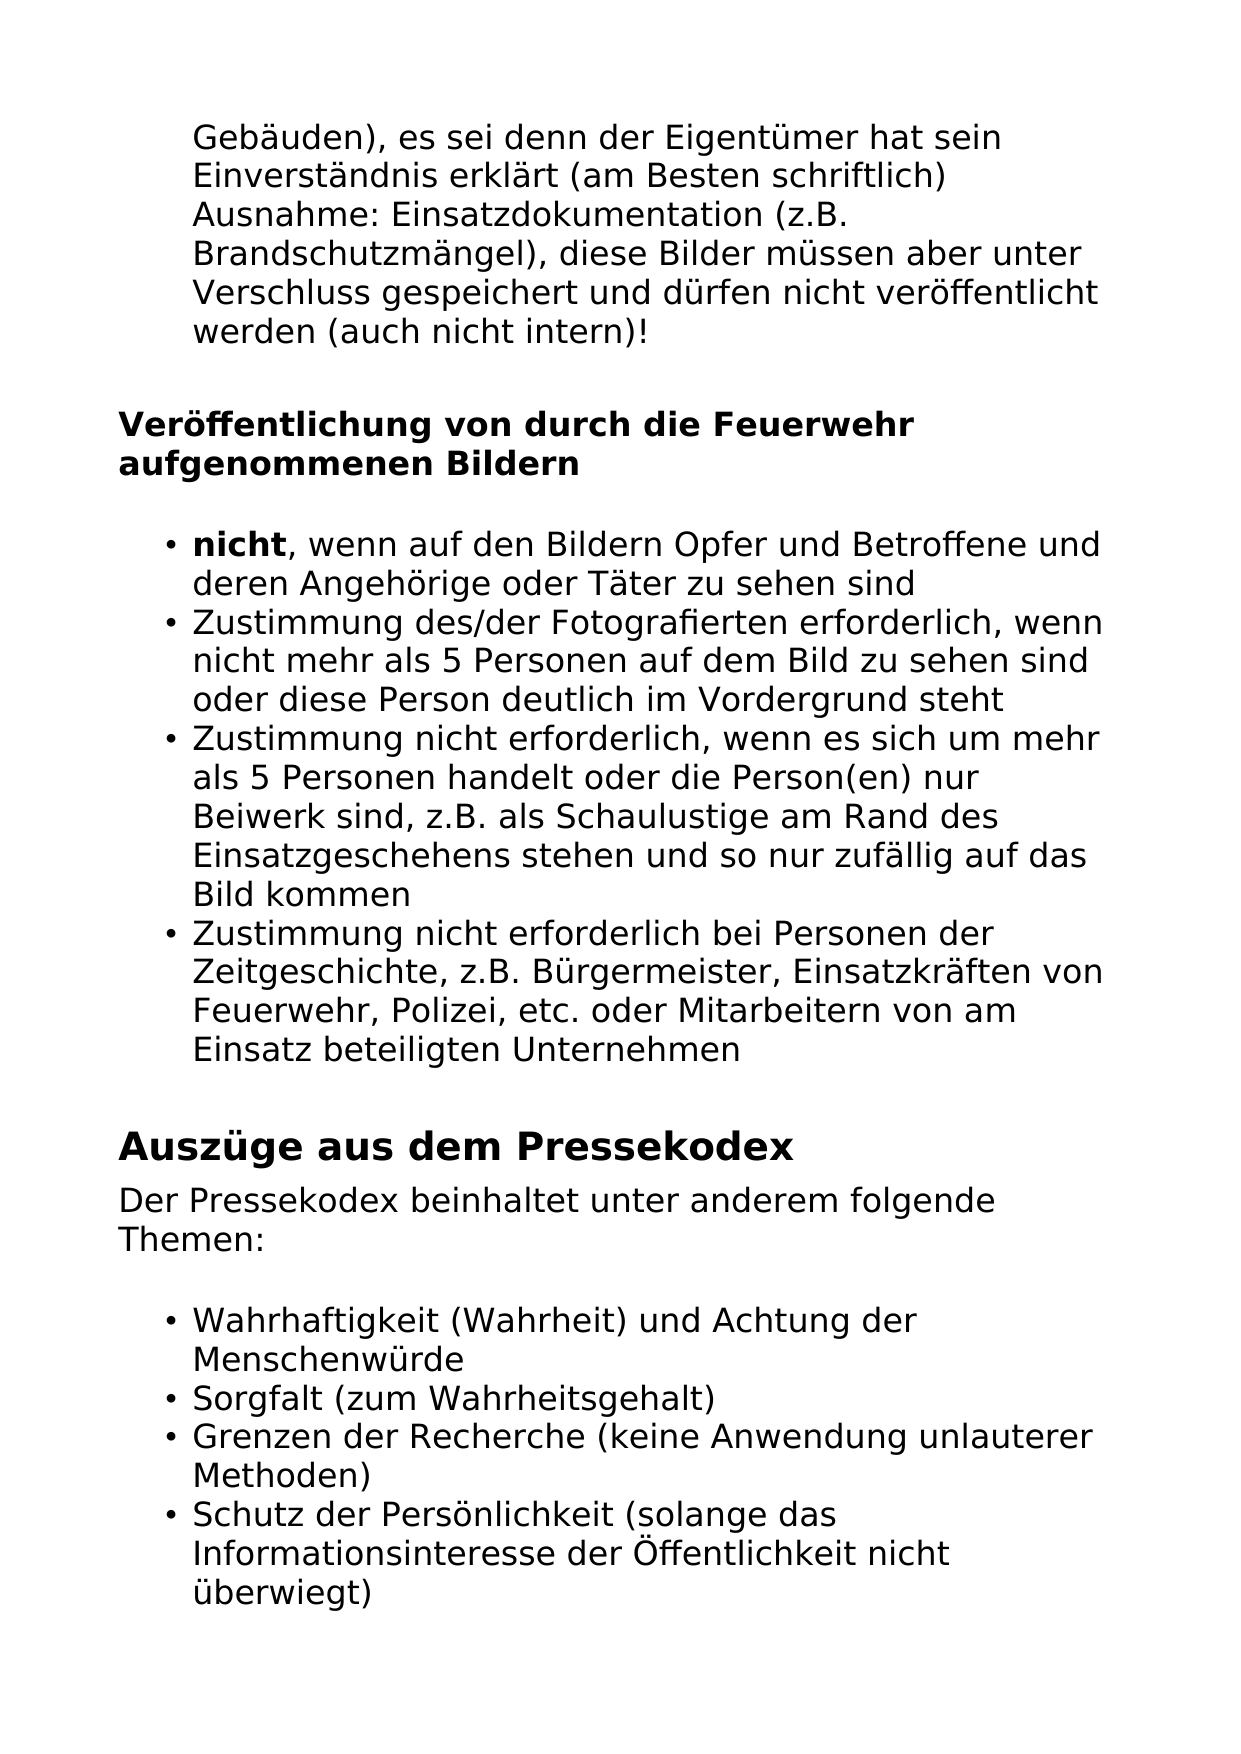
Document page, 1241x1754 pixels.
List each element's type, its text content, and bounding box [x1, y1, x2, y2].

list Sorgfalt (zum Wahrheitsgehalt) [177, 1379, 1122, 1418]
list Zustimmung des/der Fotografierten erforderlich, wenn nicht mehr als 5 Personen auf dem Bild zu sehen sind oder diese Person deutlich im Vordergrund steht [177, 603, 1122, 720]
list Wahrhaftigkeit (Wahrheit) und Achtung der Menschenwürde [177, 1301, 1122, 1379]
list nicht, wenn auf den Bildern Opfer und Betroffene und deren Angehörige oder Täter zu sehen sind [177, 525, 1122, 603]
text Der Pressekodex beinhaltet unter anderem folgende Themen: [118, 1182, 1122, 1259]
list Zustimmung nicht erforderlich bei Personen der Zeitgeschichte, z.B. Bürgermeister, Einsatzkräften von Feuerwehr, Polizei, etc. oder Mitarbeitern von am Einsatz beteiligten Unternehmen [177, 914, 1122, 1069]
subtitle Auszüge aus dem Pressekodex [118, 1124, 1122, 1169]
subtitle Veröffentlichung von durch die Feuerwehr aufgenommenen Bildern [118, 406, 1122, 483]
list Zustimmung nicht erforderlich, wenn es sich um mehr als 5 Personen handelt oder die Person(en) nur Beiwerk sind, z.B. als Schaulustige am Rand des Einsatzgeschehens stehen und so nur zufällig auf das Bild kommen [177, 720, 1122, 914]
list Grenzen der Recherche (keine Anwendung unlauterer Methoden) [177, 1418, 1122, 1496]
list Gebäuden), es sei denn der Eigentümer hat sein Einverständnis erklärt (am Besten schriftlich) Ausnahme: Einsatzdokumentation (z.B. Brandschutzmängel), diese Bilder müssen aber unter Verschluss gespeichert und dürfen nicht veröffentlicht werden (auch nicht intern)! [177, 118, 1122, 351]
list Schutz der Persönlichkeit (solange das Informationsinteresse der Öffentlichkeit nicht überwiegt) [177, 1496, 1122, 1612]
